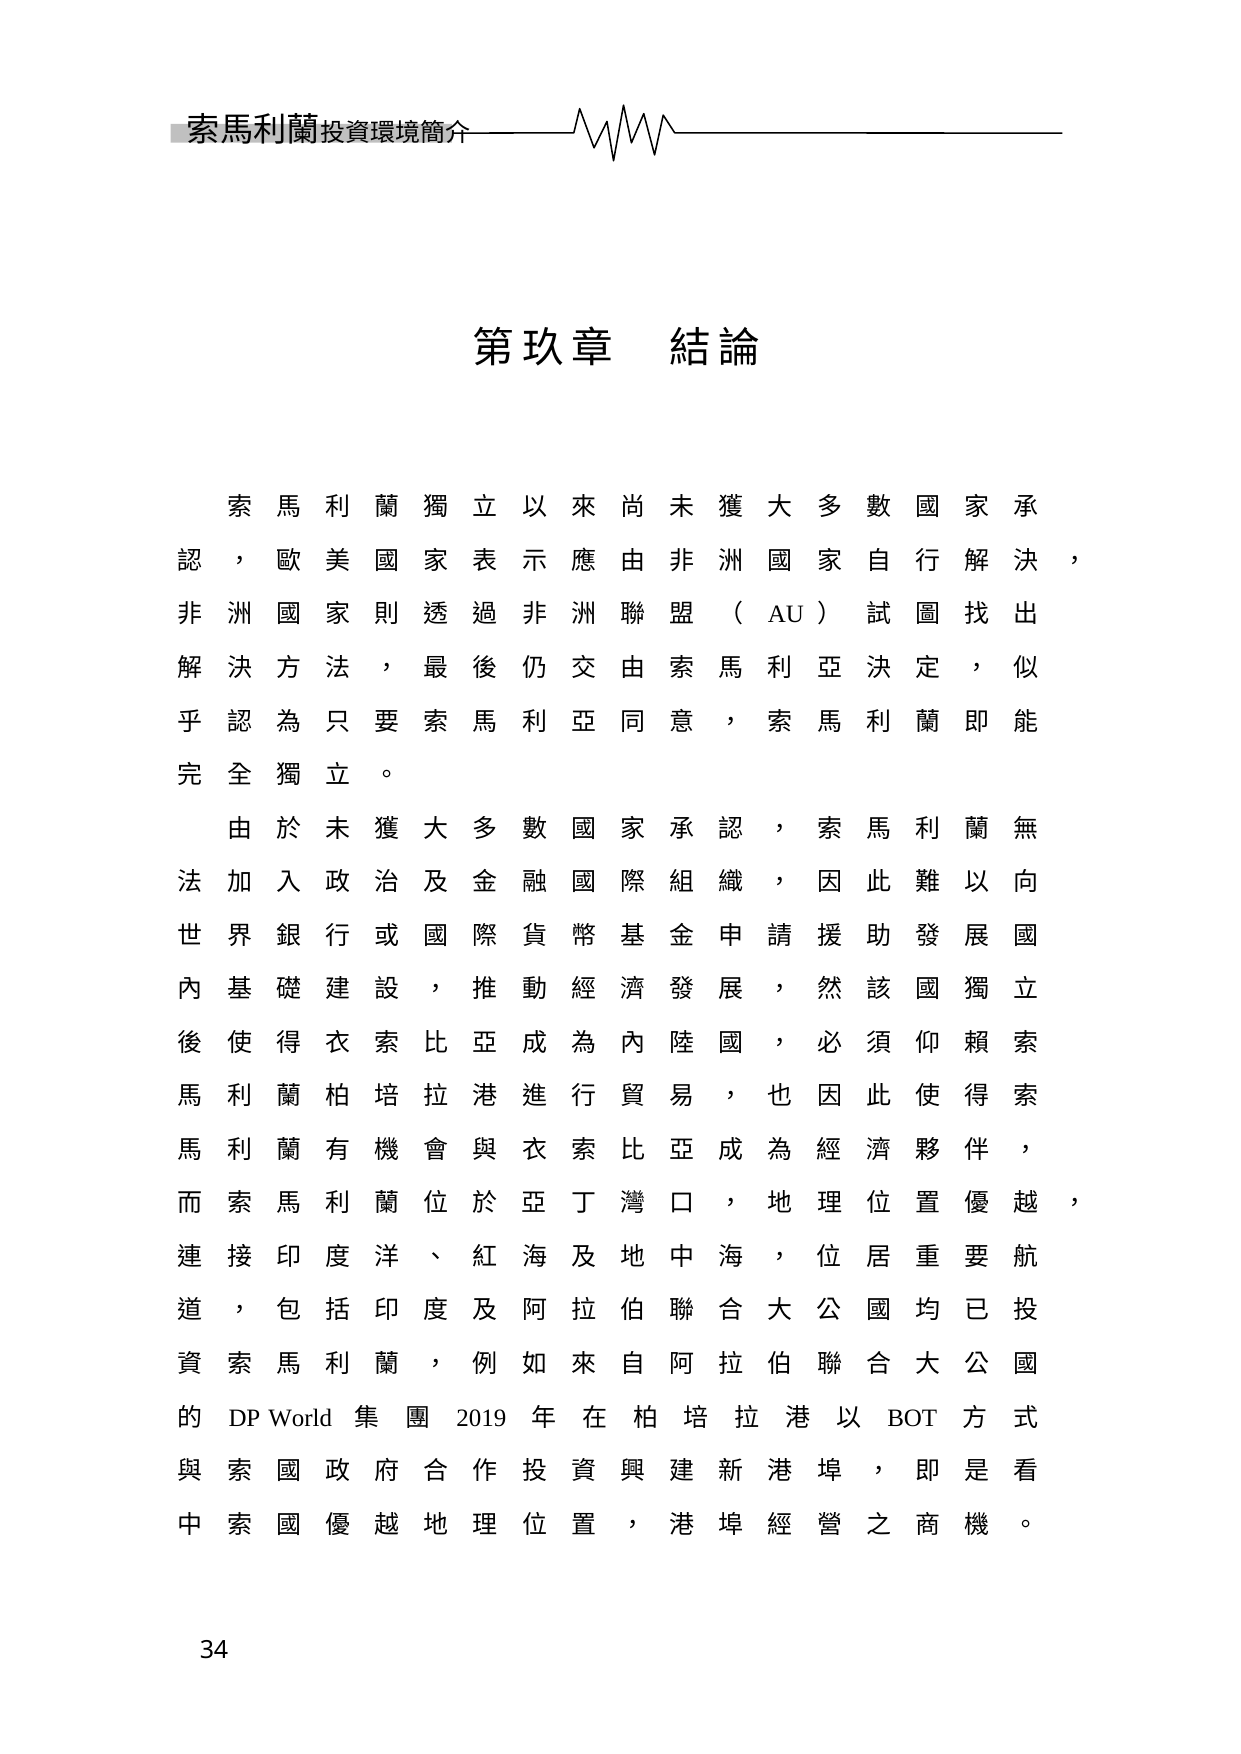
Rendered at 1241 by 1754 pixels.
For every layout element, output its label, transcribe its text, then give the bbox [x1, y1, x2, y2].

text 索馬利蘭獨立以來尚未獲大多數國家承認，歐美國家表示應由非洲國家自行解決，非洲國家則透過非洲聯盟（AU）試圖找出解決方法，最後仍交由索馬利亞決定，似乎認為只要索馬利亞同意，索馬利蘭即能完全獨立。 [178, 478, 1063, 799]
text 由於未獲大多數國家承認，索馬利蘭無法加入政治及金融國際組織，因此難以向世界銀行或國際貨幣基金申請援助發展國內基礎建設，推動經濟發展，然該國獨立後使得衣索比亞成為內陸國，必須仰賴索馬利蘭柏培拉港進行貿易，也因此使得索馬利蘭有機會與衣索比亞成為經濟夥伴，而索馬利蘭位於亞丁灣口，地理位置優越，連接印度洋、紅海及地中海，位居重要航道，包括印度及阿拉伯聯合大公國均已投資索馬利蘭，例如來自阿拉伯聯合大公國的DP World集團2019年在柏培拉港以BOT方式與索國政府合作投資興建新港埠，即是看中索國優越地理位置，港埠經營之商機。 [178, 799, 1063, 1549]
text 第玖章 結論 [178, 291, 1063, 398]
